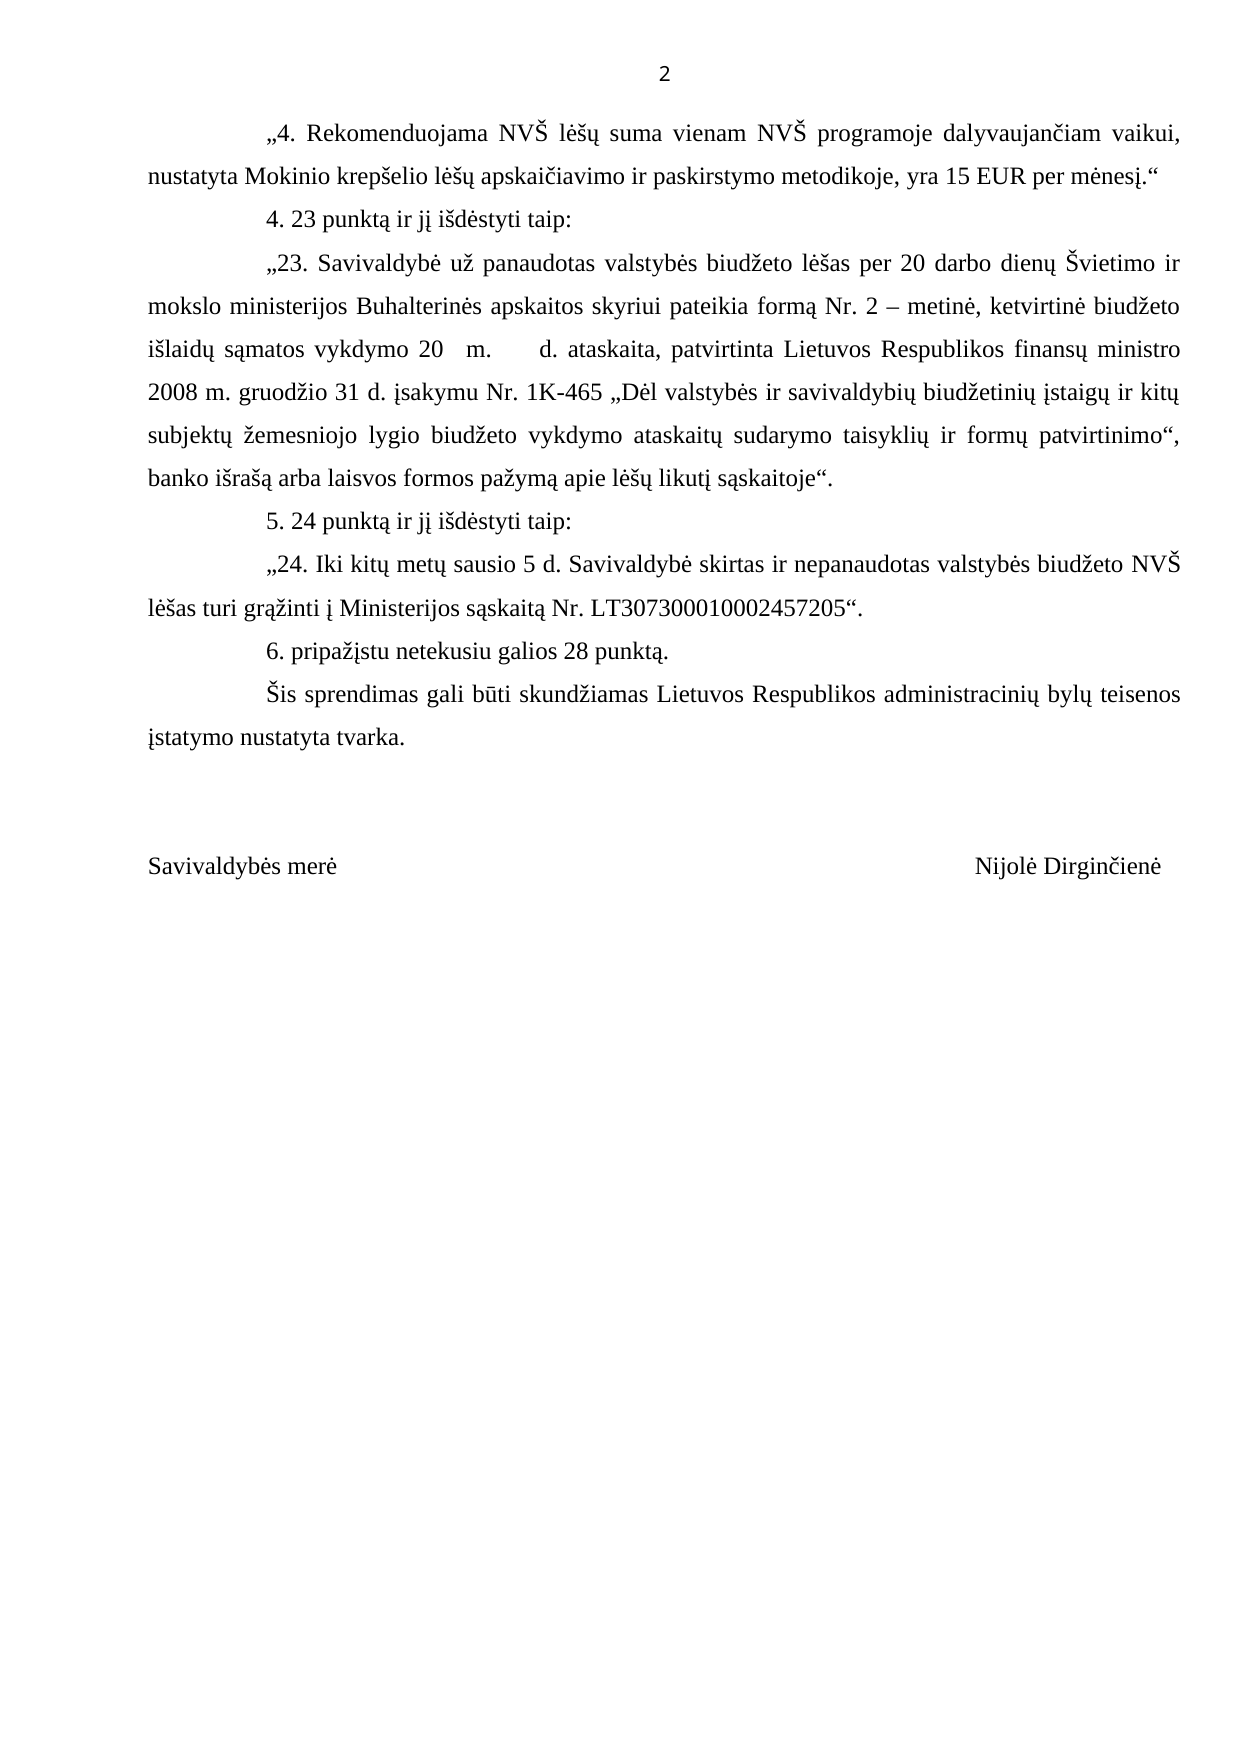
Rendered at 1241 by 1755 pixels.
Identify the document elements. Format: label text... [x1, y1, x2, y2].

text „24. Iki kitų metų sausio 5 d. Savivaldybė skirtas ir nepanaudotas valstybės biudžeto NVŠ lėšas turi grąžinti į Ministerijos sąskaitą Nr. LT307300010002457205“. [148, 549, 1181, 621]
text „23. Savivaldybė už panaudotas valstybės biudžeto lėšas per 20 darbo dienų Švietimo ir mokslo ministerijos Buhalterinės apskaitos skyriui pateikia formą Nr. 2 – metinė, ketvirtinė biudžeto išlaidų sąmatos vykdymo 20 m. d. ataskaita, patvirtinta Lietuvos Respublikos finansų ministro 2008 m. gruodžio 31 d. įsakymu Nr. 1K-465 „Dėl valstybės ir savivaldybių biudžetinių įstaigų ir kitų subjektų žemesniojo lygio biudžeto vykdymo ataskaitų sudarymo taisyklių ir formų patvirtinimo“, banko išrašą arba laisvos formos pažymą apie lėšų likutį sąskaitoje“. [148, 248, 1181, 492]
text 6. pripažįstu netekusiu galios 28 punktą. [148, 636, 1181, 664]
text 4. 23 punktą ir jį išdėstyti taip: [148, 204, 1181, 233]
text „4. Rekomenduojama NVŠ lėšų suma vienam NVŠ programoje dalyvaujančiam vaikui, nustatyta Mokinio krepšelio lėšų apskaičiavimo ir paskirstymo metodikoje, yra 15 EUR per mėnesį.“ [148, 118, 1181, 190]
text Savivaldybės merė Nijolė Dirginčienė [148, 851, 1181, 880]
text Šis sprendimas gali būti skundžiamas Lietuvos Respublikos administracinių bylų teisenos įstatymo nustatyta tvarka. [148, 679, 1181, 751]
text 5. 24 punktą ir jį išdėstyti taip: [148, 506, 1181, 535]
